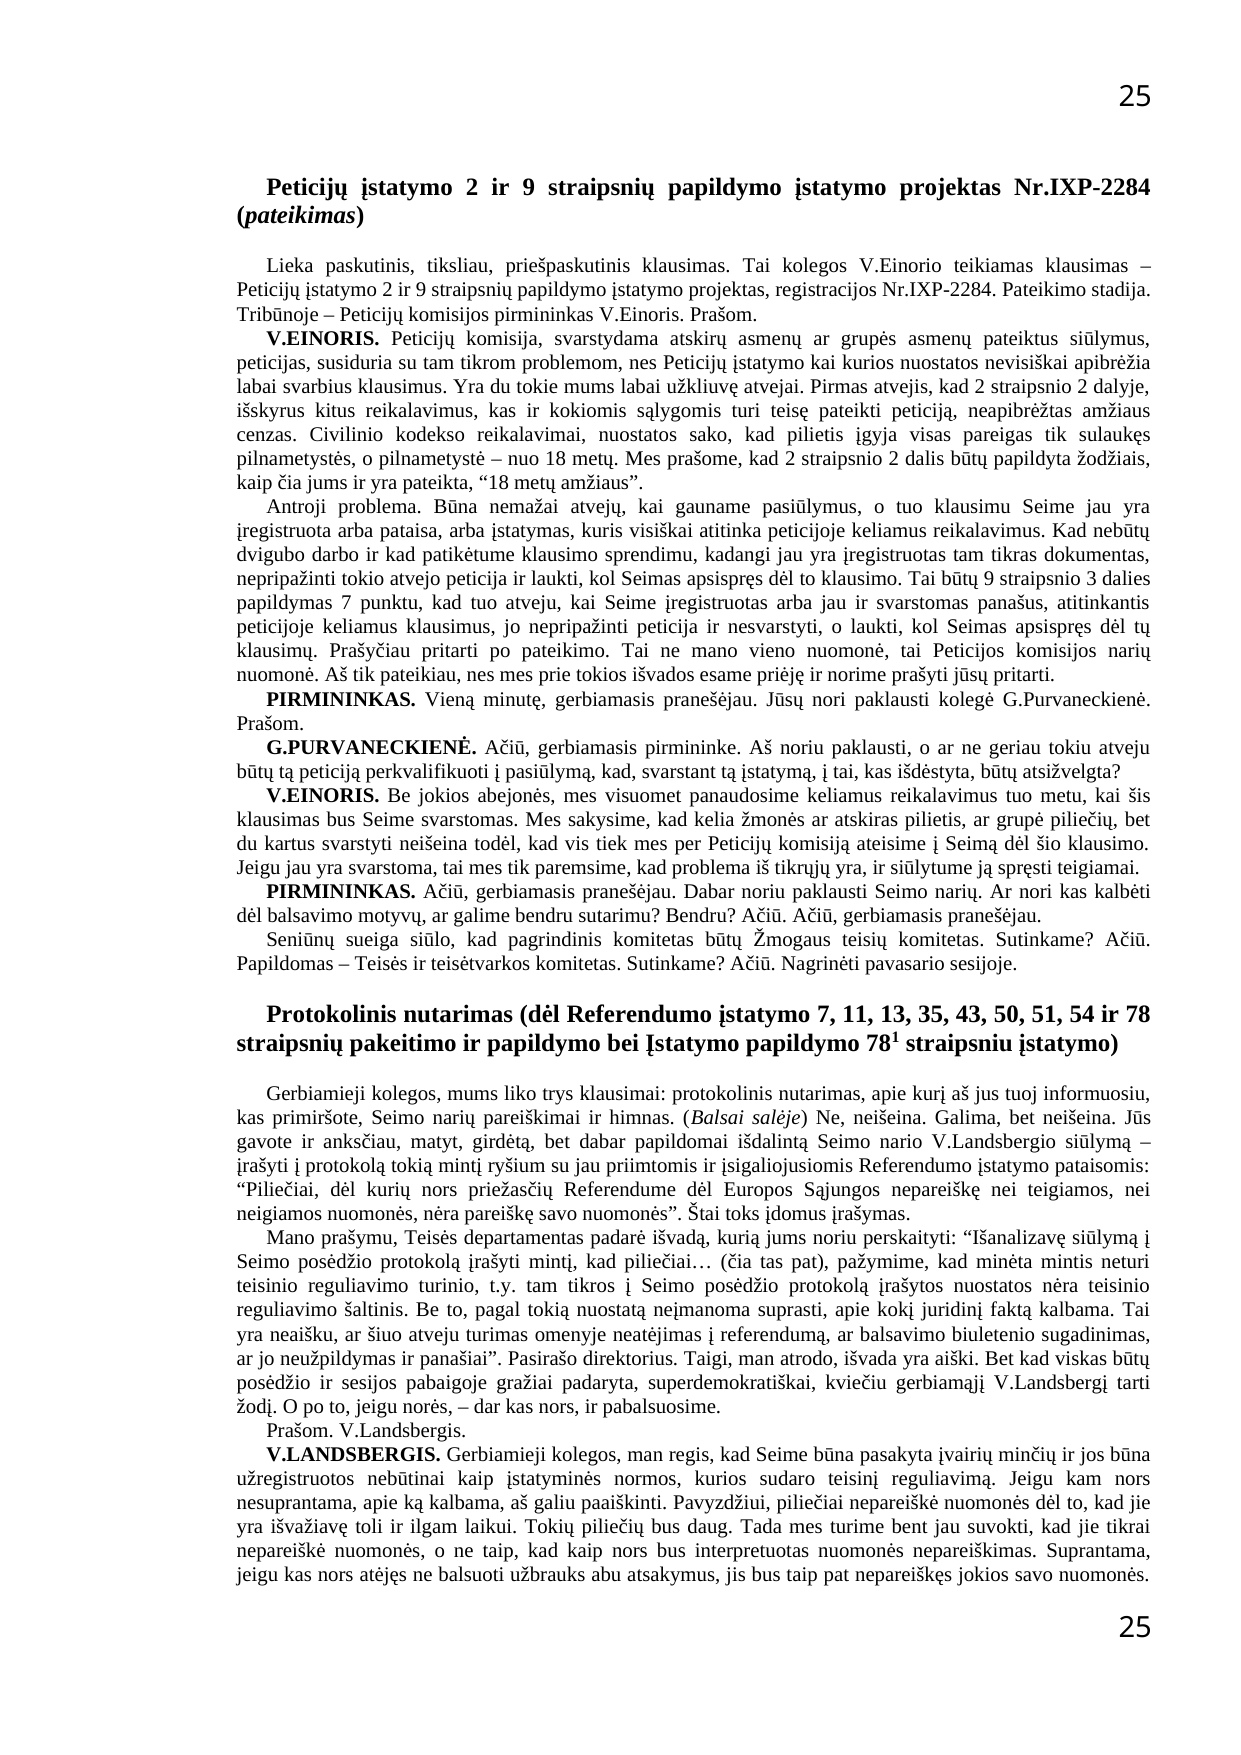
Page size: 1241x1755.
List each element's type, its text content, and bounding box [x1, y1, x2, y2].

text V.LANDSBERGIS. Gerbiamieji kolegos, man regis, kad Seime būna pasakyta įvairių minčių ir jos būna užregistruotos nebūtinai kaip įstatyminės normos, kurios sudaro teisinį reguliavimą. Jeigu kam nors nesuprantama, apie ką kalbama, aš galiu paaiškinti. Pavyzdžiui, piliečiai nepareiškė nuomonės dėl to, kad jie yra išvažiavę toli ir ilgam laikui. Tokių piliečių bus daug. Tada mes turime bent jau suvokti, kad jie tikrai nepareiškė nuomonės, o ne taip, kad kaip nors bus interpretuotas nuomonės nepareiškimas. Suprantama, jeigu kas nors atėjęs ne balsuoti užbrauks abu atsakymus, jis bus taip pat nepareiškęs jokios savo nuomonės. [236, 1442, 1152, 1586]
text Gerbiamieji kolegos, mums liko trys klausimai: protokolinis nutarimas, apie kurį aš jus tuoj informuosiu, kas primiršote, Seimo narių pareiškimai ir himnas. (Balsai salėje) Ne, neišeina. Galima, bet neišeina. Jūs gavote ir anksčiau, matyt, girdėtą, bet dabar papildomai išdalintą Seimo nario V.Landsbergio siūlymą – įrašyti į protokolą tokią mintį ryšium su jau priimtomis ir įsigaliojusiomis Referendumo įstatymo pataisomis: “Piliečiai, dėl kurių nors priežasčių Referendume dėl Europos Sąjungos nepareiškę nei teigiamos, nei neigiamos nuomonės, nėra pareiškę savo nuomonės”. Štai toks įdomus įrašymas. [236, 1081, 1152, 1225]
text Peticijų įstatymo 2 ir 9 straipsnių papildymo įstatymo projektas Nr.IXP-2284 (pateikimas) [236, 172, 1152, 229]
text Lieka paskutinis, tiksliau, priešpaskutinis klausimas. Tai kolegos V.Einorio teikiamas klausimas – Peticijų įstatymo 2 ir 9 straipsnių papildymo įstatymo projektas, registracijos Nr.IXP-2284. Pateikimo stadija. Tribūnoje – Peticijų komisijos pirmininkas V.Einoris. Prašom. [236, 253, 1152, 326]
text Antroji problema. Būna nemažai atvejų, kai gauname pasiūlymus, o tuo klausimu Seime jau yra įregistruota arba pataisa, arba įstatymas, kuris visiškai atitinka peticijoje keliamus reikalavimus. Kad nebūtų dvigubo darbo ir kad patikėtume klausimo sprendimu, kadangi jau yra įregistruotas tam tikras dokumentas, nepripažinti tokio atvejo peticija ir laukti, kol Seimas apsispręs dėl to klausimo. Tai būtų 9 straipsnio 3 dalies papildymas 7 punktu, kad tuo atveju, kai Seime įregistruotas arba jau ir svarstomas panašus, atitinkantis peticijoje keliamus klausimus, jo nepripažinti peticija ir nesvarstyti, o laukti, kol Seimas apsispręs dėl tų klausimų. Prašyčiau pritarti po pateikimo. Tai ne mano vieno nuomonė, tai Peticijos komisijos narių nuomonė. Aš tik pateikiau, nes mes prie tokios išvados esame priėję ir norime prašyti jūsų pritarti. [236, 494, 1152, 686]
text PIRMININKAS. Vieną minutę, gerbiamasis pranešėjau. Jūsų nori paklausti kolegė G.Purvaneckienė. Prašom. [236, 686, 1152, 734]
text G.PURVANECKIENĖ. Ačiū, gerbiamasis pirmininke. Aš noriu paklausti, o ar ne geriau tokiu atveju būtų tą peticiją perkvalifikuoti į pasiūlymą, kad, svarstant tą įstatymą, į tai, kas išdėstyta, būtų atsižvelgta? [236, 734, 1152, 783]
text Mano prašymu, Teisės departamentas padarė išvadą, kurią jums noriu perskaityti: “Išanalizavę siūlymą į Seimo posėdžio protokolą įrašyti mintį, kad piliečiai… (čia tas pat), pažymime, kad minėta mintis neturi teisinio reguliavimo turinio, t.y. tam tikros į Seimo posėdžio protokolą įrašytos nuostatos nėra teisinio reguliavimo šaltinis. Be to, pagal tokią nuostatą neįmanoma suprasti, apie kokį juridinį faktą kalbama. Tai yra neaišku, ar šiuo atveju turimas omenyje neatėjimas į referendumą, ar balsavimo biuletenio sugadinimas, ar jo neužpildymas ir panašiai”. Pasirašo direktorius. Taigi, man atrodo, išvada yra aiški. Bet kad viskas būtų posėdžio ir sesijos pabaigoje gražiai padaryta, superdemokratiškai, kviečiu gerbiamąjį V.Landsbergį tarti žodį. O po to, jeigu norės, – dar kas nors, ir pabalsuosime. [236, 1225, 1152, 1418]
text Prašom. V.Landsbergis. [236, 1418, 1152, 1442]
text Seniūnų sueiga siūlo, kad pagrindinis komitetas būtų Žmogaus teisių komitetas. Sutinkame? Ačiū. Papildomas – Teisės ir teisėtvarkos komitetas. Sutinkame? Ačiū. Nagrinėti pavasario sesijoje. [236, 927, 1152, 975]
text PIRMININKAS. Ačiū, gerbiamasis pranešėjau. Dabar noriu paklausti Seimo narių. Ar nori kas kalbėti dėl balsavimo motyvų, ar galime bendru sutarimu? Bendru? Ačiū. Ačiū, gerbiamasis pranešėjau. [236, 879, 1152, 927]
text V.EINORIS. Be jokios abejonės, mes visuomet panaudosime keliamus reikalavimus tuo metu, kai šis klausimas bus Seime svarstomas. Mes sakysime, kad kelia žmonės ar atskiras pilietis, ar grupė piliečių, bet du kartus svarstyti neišeina todėl, kad vis tiek mes per Peticijų komisiją ateisime į Seimą dėl šio klausimo. Jeigu jau yra svarstoma, tai mes tik paremsime, kad problema iš tikrųjų yra, ir siūlytume ją spręsti teigiamai. [236, 783, 1152, 879]
text Protokolinis nutarimas (dėl Referendumo įstatymo 7, 11, 13, 35, 43, 50, 51, 54 ir 78 straipsnių pakeitimo ir papildymo bei Įstatymo papildymo 781 straipsniu įstatymo) [236, 999, 1152, 1057]
text V.EINORIS. Peticijų komisija, svarstydama atskirų asmenų ar grupės asmenų pateiktus siūlymus, peticijas, susiduria su tam tikrom problemom, nes Peticijų įstatymo kai kurios nuostatos nevisiškai apibrėžia labai svarbius klausimus. Yra du tokie mums labai užkliuvę atvejai. Pirmas atvejis, kad 2 straipsnio 2 dalyje, išskyrus kitus reikalavimus, kas ir kokiomis sąlygomis turi teisę pateikti peticiją, neapibrėžtas amžiaus cenzas. Civilinio kodekso reikalavimai, nuostatos sako, kad pilietis įgyja visas pareigas tik sulaukęs pilnametystės, o pilnametystė – nuo 18 metų. Mes prašome, kad 2 straipsnio 2 dalis būtų papildyta žodžiais, kaip čia jums ir yra pateikta, “18 metų amžiaus”. [236, 326, 1152, 494]
